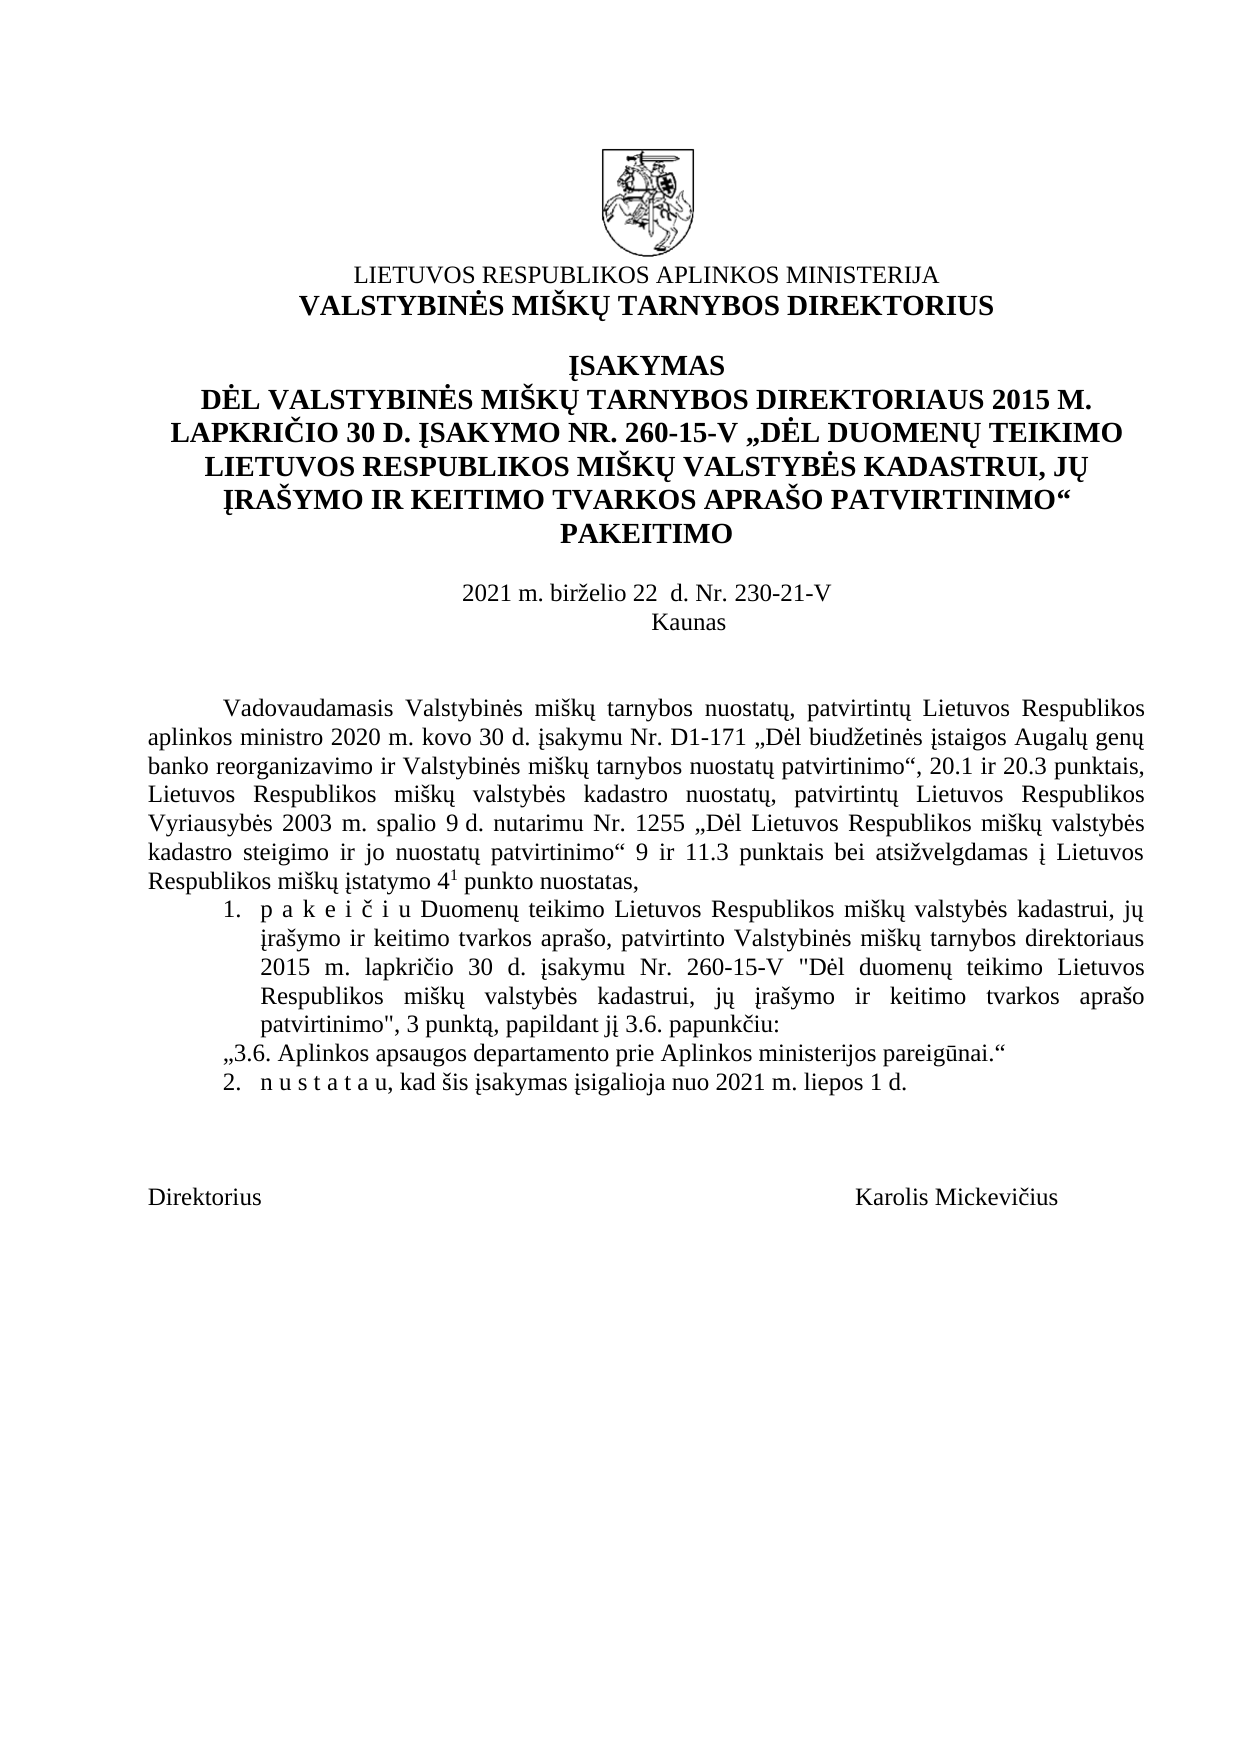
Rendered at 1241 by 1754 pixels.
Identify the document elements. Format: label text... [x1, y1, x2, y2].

text 1. p a k e i č i u Duomenų teikimo Lietuvos Respublikos miškų valstybės kadastrui, jų įrašymo ir keitimo tvarkos aprašo, patvirtinto Valstybinės miškų tarnybos direktoriaus 2015 m. lapkričio 30 d. įsakymu Nr. 260-15-V "Dėl duomenų teikimo Lietuvos Respublikos miškų valstybės kadastrui, jų įrašymo ir keitimo tvarkos aprašo patvirtinimo", 3 punktą, papildant jį 3.6. papunkčiu: [223, 894, 1146, 1038]
text 2. n u s t a t a u, kad šis įsakymas įsigalioja nuo 2021 m. liepos 1 d. [223, 1067, 1146, 1096]
text DĖL VALSTYBINĖS MIŠKŲ TARNYBOS DIREKTORIAUS 2015 M. LAPKRIČIO 30 D. ĮSAKYMO NR. 260-15-V „DĖL DUOMENŲ TEIKIMO LIETUVOS RESPUBLIKOS MIŠKŲ VALSTYBĖS KADASTRUI, JŲ ĮRAŠYMO IR KEITIMO TVARKOS APRAŠO PATVIRTINIMO“ PAKEITIMO [148, 382, 1146, 549]
text Vadovaudamasis Valstybinės miškų tarnybos nuostatų, patvirtintų Lietuvos Respublikos aplinkos ministro 2020 m. kovo 30 d. įsakymu Nr. D1-171 „Dėl biudžetinės įstaigos Augalų genų banko reorganizavimo ir Valstybinės miškų tarnybos nuostatų patvirtinimo“, 20.1 ir 20.3 punktais, Lietuvos Respublikos miškų valstybės kadastro nuostatų, patvirtintų Lietuvos Respublikos Vyriausybės 2003 m. spalio 9 d. nutarimu Nr. 1255 „Dėl Lietuvos Respublikos miškų valstybės kadastro steigimo ir jo nuostatų patvirtinimo“ 9 ir 11.3 punktais bei atsižvelgdamas į Lietuvos Respublikos miškų įstatymo 41 punkto nuostatas, [148, 693, 1146, 894]
text ĮSAKYMAS [148, 348, 1146, 382]
text Kaunas [148, 607, 1146, 636]
text „3.6. Aplinkos apsaugos departamento prie Aplinkos ministerijos pareigūnai.“ [148, 1038, 1146, 1067]
text VALSTYBINĖS MIŠKŲ TARNYBOS DIREKTORIUS [148, 288, 1146, 322]
text 2021 m. birželio 22 d. Nr. 230-21-V [148, 578, 1146, 607]
text Direktorius Karolis Mickevičius [148, 1182, 1146, 1211]
text LIETUVOS RESPUBLIKOS APLINKOS MINISTERIJA [148, 260, 1146, 288]
